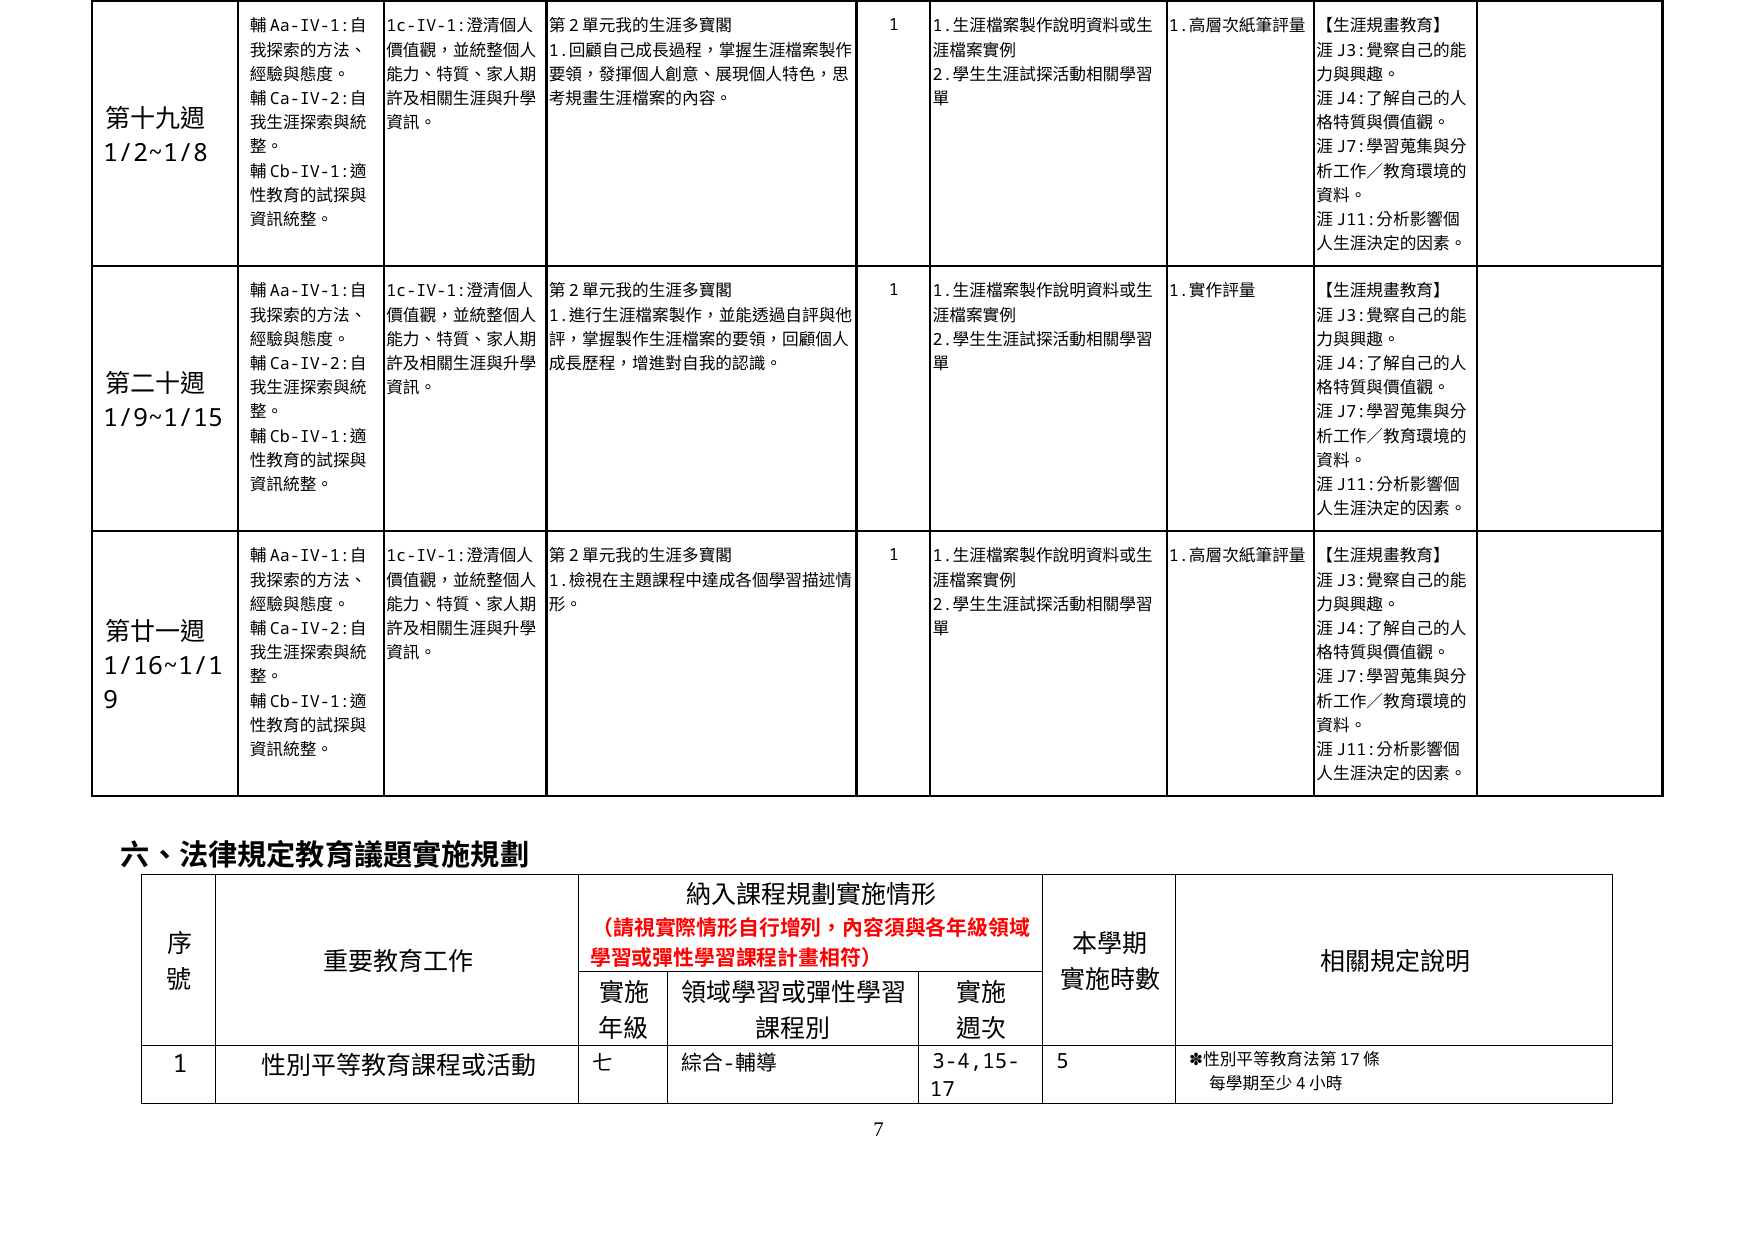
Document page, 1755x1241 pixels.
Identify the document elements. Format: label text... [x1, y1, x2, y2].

table_cell ✽性別平等教育法第17條 每學期至少4小時 [1176, 1046, 1612, 1103]
table_cell 輔Aa-IV-1:自我探索的方法、經驗與態度。 輔Ca-IV-2:自我生涯探索與統整。 輔Cb-IV-1:適性教育的試探與資訊統整。 [239, 2, 383, 265]
table_header 納入課程規劃實施情形 （請視實際情形自行增列，內容須與各年級領域學習或彈性學習課程計畫相符） [579, 875, 1042, 971]
table_cell 領域學習或彈性學習課程別 [668, 972, 918, 1045]
table_cell 3-4,15-17 [919, 1046, 1042, 1103]
table_header 本學期 實施時數 [1043, 875, 1175, 1045]
table_cell [1478, 532, 1661, 795]
table_cell 1 [858, 267, 929, 530]
table_cell [1478, 267, 1661, 530]
table_cell 1.生涯檔案製作說明資料或生涯檔案實例 2.學生生涯試探活動相關學習單 [931, 532, 1166, 795]
text 六、法律規定教育議題實施規劃 [118, 831, 1636, 873]
table_cell 1 [858, 532, 929, 795]
table_header 重要教育工作 [216, 875, 578, 1045]
table_cell 七 [579, 1046, 667, 1103]
table_header 序號 [142, 875, 215, 1045]
table_cell 1.實作評量 [1168, 267, 1313, 530]
table_cell 1c-IV-1:澄清個人價值觀，並統整個人能力、特質、家人期許及相關生涯與升學資訊。 [385, 532, 545, 795]
table_cell 第2單元我的生涯多寶閣 1.回顧自己成長過程，掌握生涯檔案製作要領，發揮個人創意、展現個人特色，思考規畫生涯檔案的內容。 [548, 2, 855, 265]
table_cell 1.高層次紙筆評量 [1168, 2, 1313, 265]
table_cell 1.高層次紙筆評量 [1168, 532, 1313, 795]
table_cell 實施年級 [579, 972, 667, 1045]
table_cell 1c-IV-1:澄清個人價值觀，並統整個人能力、特質、家人期許及相關生涯與升學資訊。 [385, 267, 545, 530]
table_cell [1478, 2, 1661, 265]
table_cell 第2單元我的生涯多寶閣 1.檢視在主題課程中達成各個學習描述情形。 [548, 532, 855, 795]
table_cell 第二十週1/9~1/15 [93, 267, 237, 530]
table_cell 第十九週1/2~1/8 [93, 2, 237, 265]
table_cell 1 [858, 2, 929, 265]
table_cell 【生涯規畫教育】 涯J3:覺察自己的能力與興趣。 涯J4:了解自己的人格特質與價值觀。 涯J7:學習蒐集與分析工作／教育環境的資料。 涯J11:分析影響個人生涯決定的因素。 [1315, 267, 1476, 530]
table_cell 1c-IV-1:澄清個人價值觀，並統整個人能力、特質、家人期許及相關生涯與升學資訊。 [385, 2, 545, 265]
table_cell 綜合-輔導 [668, 1046, 918, 1103]
table_cell 輔Aa-IV-1:自我探索的方法、經驗與態度。 輔Ca-IV-2:自我生涯探索與統整。 輔Cb-IV-1:適性教育的試探與資訊統整。 [239, 532, 383, 795]
table_cell 1.生涯檔案製作說明資料或生涯檔案實例 2.學生生涯試探活動相關學習單 [931, 2, 1166, 265]
table_cell 【生涯規畫教育】 涯J3:覺察自己的能力與興趣。 涯J4:了解自己的人格特質與價值觀。 涯J7:學習蒐集與分析工作／教育環境的資料。 涯J11:分析影響個人生涯決定的因素。 [1315, 532, 1476, 795]
table_cell 【生涯規畫教育】 涯J3:覺察自己的能力與興趣。 涯J4:了解自己的人格特質與價值觀。 涯J7:學習蒐集與分析工作／教育環境的資料。 涯J11:分析影響個人生涯決定的因素。 [1315, 2, 1476, 265]
table_cell 1 [142, 1046, 215, 1103]
table_cell 1.生涯檔案製作說明資料或生涯檔案實例 2.學生生涯試探活動相關學習單 [931, 267, 1166, 530]
table_cell 第廿一週1/16~1/19 [93, 532, 237, 795]
table_cell 5 [1043, 1046, 1175, 1103]
table_cell 性別平等教育課程或活動 [216, 1046, 578, 1103]
table_cell 輔Aa-IV-1:自我探索的方法、經驗與態度。 輔Ca-IV-2:自我生涯探索與統整。 輔Cb-IV-1:適性教育的試探與資訊統整。 [239, 267, 383, 530]
table_header 相關規定說明 [1176, 875, 1612, 1045]
table_cell 第2單元我的生涯多寶閣 1.進行生涯檔案製作，並能透過自評與他評，掌握製作生涯檔案的要領，回顧個人成長歷程，增進對自我的認識。 [548, 267, 855, 530]
table_cell 實施 週次 [919, 972, 1042, 1045]
